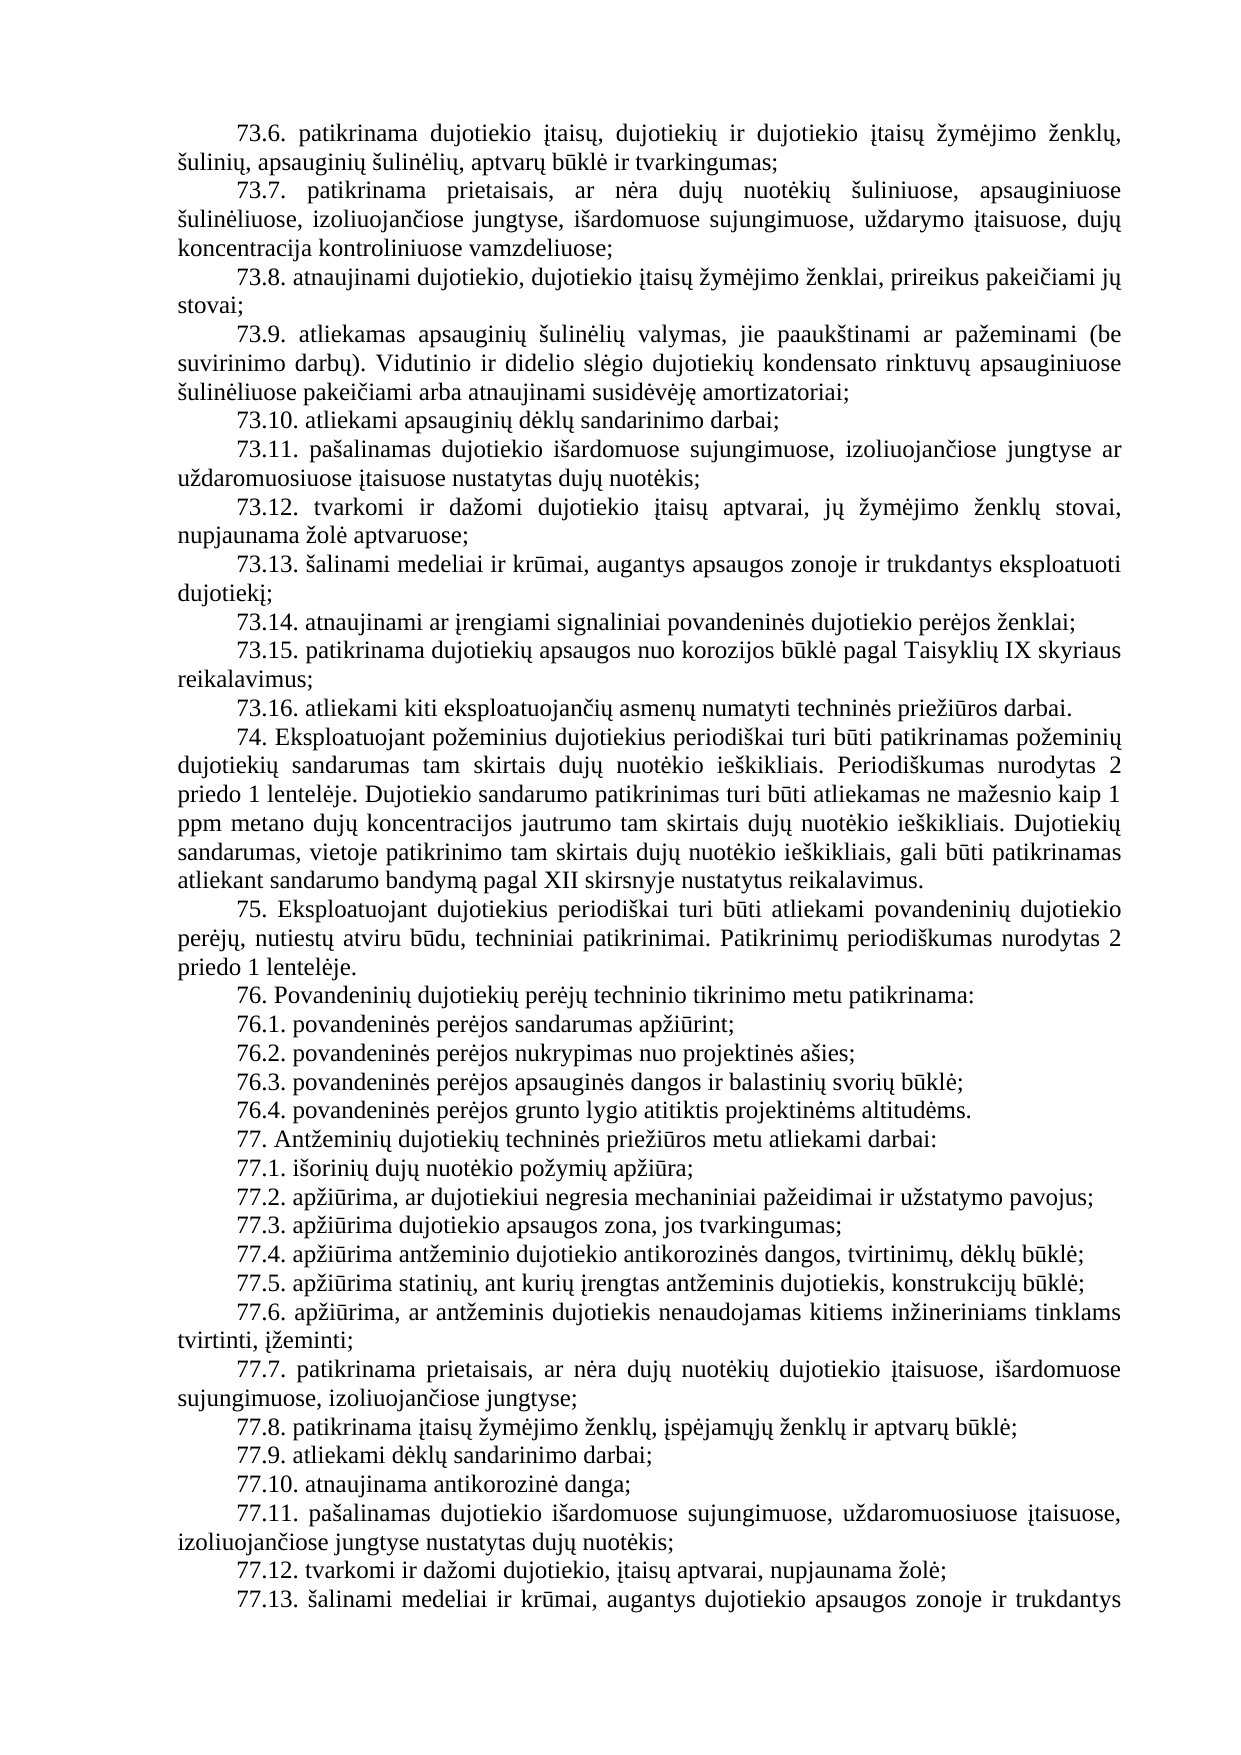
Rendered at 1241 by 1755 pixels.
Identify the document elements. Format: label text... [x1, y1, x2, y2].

text 77.3. apžiūrima dujotiekio apsaugos zona, jos tvarkingumas; [177, 1211, 1122, 1239]
text 77.5. apžiūrima statinių, ant kurių įrengtas antžeminis dujotiekis, konstrukcijų būklė; [177, 1268, 1122, 1297]
text 77.4. apžiūrima antžeminio dujotiekio antikorozinės dangos, tvirtinimų, dėklų būklė; [177, 1239, 1122, 1268]
text 76. Povandeninių dujotiekių perėjų techninio tikrinimo metu patikrinama: [177, 981, 1122, 1009]
text 76.3. povandeninės perėjos apsauginės dangos ir balastinių svorių būklė; [177, 1067, 1122, 1096]
text 77.9. atliekami dėklų sandarinimo darbai; [177, 1441, 1122, 1469]
text 76.1. povandeninės perėjos sandarumas apžiūrint; [177, 1009, 1122, 1038]
text 73.11. pašalinamas dujotiekio išardomuose sujungimuose, izoliuojančiose jungtyse ar uždaromuosiuose įtaisuose nustatytas dujų nuotėkis; [177, 434, 1122, 492]
text 77.10. atnaujinama antikorozinė danga; [177, 1469, 1122, 1498]
text 74. Eksploatuojant požeminius dujotiekius periodiškai turi būti patikrinamas požeminių dujotiekių sandarumas tam skirtais dujų nuotėkio ieškikliais. Periodiškumas nurodytas 2 priedo 1 lentelėje. Dujotiekio sandarumo patikrinimas turi būti atliekamas ne mažesnio kaip 1 ppm metano dujų koncentracijos jautrumo tam skirtais dujų nuotėkio ieškikliais. Dujotiekių sandarumas, vietoje patikrinimo tam skirtais dujų nuotėkio ieškikliais, gali būti patikrinamas atliekant sandarumo bandymą pagal XII skirsnyje nustatytus reikalavimus. [177, 722, 1122, 894]
text 73.12. tvarkomi ir dažomi dujotiekio įtaisų aptvarai, jų žymėjimo ženklų stovai, nupjaunama žolė aptvaruose; [177, 492, 1122, 549]
text 73.13. šalinami medeliai ir krūmai, augantys apsaugos zonoje ir trukdantys eksploatuoti dujotiekį; [177, 549, 1122, 607]
text 76.2. povandeninės perėjos nukrypimas nuo projektinės ašies; [177, 1038, 1122, 1067]
text 77.7. patikrinama prietaisais, ar nėra dujų nuotėkių dujotiekio įtaisuose, išardomuose sujungimuose, izoliuojančiose jungtyse; [177, 1354, 1122, 1412]
text 73.14. atnaujinami ar įrengiami signaliniai povandeninės dujotiekio perėjos ženklai; [177, 607, 1122, 636]
text 75. Eksploatuojant dujotiekius periodiškai turi būti atliekami povandeninių dujotiekio perėjų, nutiestų atviru būdu, techniniai patikrinimai. Patikrinimų periodiškumas nurodytas 2 priedo 1 lentelėje. [177, 894, 1122, 981]
text 73.16. atliekami kiti eksploatuojančių asmenų numatyti techninės priežiūros darbai. [177, 693, 1122, 722]
text 73.7. patikrinama prietaisais, ar nėra dujų nuotėkių šuliniuose, apsauginiuose šulinėliuose, izoliuojančiose jungtyse, išardomuose sujungimuose, uždarymo įtaisuose, dujų koncentracija kontroliniuose vamzdeliuose; [177, 176, 1122, 262]
text 77.11. pašalinamas dujotiekio išardomuose sujungimuose, uždaromuosiuose įtaisuose, izoliuojančiose jungtyse nustatytas dujų nuotėkis; [177, 1498, 1122, 1556]
text 73.15. patikrinama dujotiekių apsaugos nuo korozijos būklė pagal Taisyklių IX skyriaus reikalavimus; [177, 636, 1122, 693]
text 77.13. šalinami medeliai ir krūmai, augantys dujotiekio apsaugos zonoje ir trukdantys [177, 1584, 1122, 1613]
text 77.8. patikrinama įtaisų žymėjimo ženklų, įspėjamųjų ženklų ir aptvarų būklė; [177, 1412, 1122, 1441]
text 73.10. atliekami apsauginių dėklų sandarinimo darbai; [177, 406, 1122, 434]
text 73.6. patikrinama dujotiekio įtaisų, dujotiekių ir dujotiekio įtaisų žymėjimo ženklų, šulinių, apsauginių šulinėlių, aptvarų būklė ir tvarkingumas; [177, 118, 1122, 176]
text 77. Antžeminių dujotiekių techninės priežiūros metu atliekami darbai: [177, 1124, 1122, 1153]
text 73.9. atliekamas apsauginių šulinėlių valymas, jie paaukštinami ar pažeminami (be suvirinimo darbų). Vidutinio ir didelio slėgio dujotiekių kondensato rinktuvų apsauginiuose šulinėliuose pakeičiami arba atnaujinami susidėvėję amortizatoriai; [177, 319, 1122, 406]
text 73.8. atnaujinami dujotiekio, dujotiekio įtaisų žymėjimo ženklai, prireikus pakeičiami jų stovai; [177, 262, 1122, 319]
text 76.4. povandeninės perėjos grunto lygio atitiktis projektinėms altitudėms. [177, 1096, 1122, 1124]
text 77.2. apžiūrima, ar dujotiekiui negresia mechaniniai pažeidimai ir užstatymo pavojus; [177, 1182, 1122, 1211]
text 77.1. išorinių dujų nuotėkio požymių apžiūra; [177, 1153, 1122, 1182]
text 77.6. apžiūrima, ar antžeminis dujotiekis nenaudojamas kitiems inžineriniams tinklams tvirtinti, įžeminti; [177, 1297, 1122, 1354]
text 77.12. tvarkomi ir dažomi dujotiekio, įtaisų aptvarai, nupjaunama žolė; [177, 1556, 1122, 1584]
